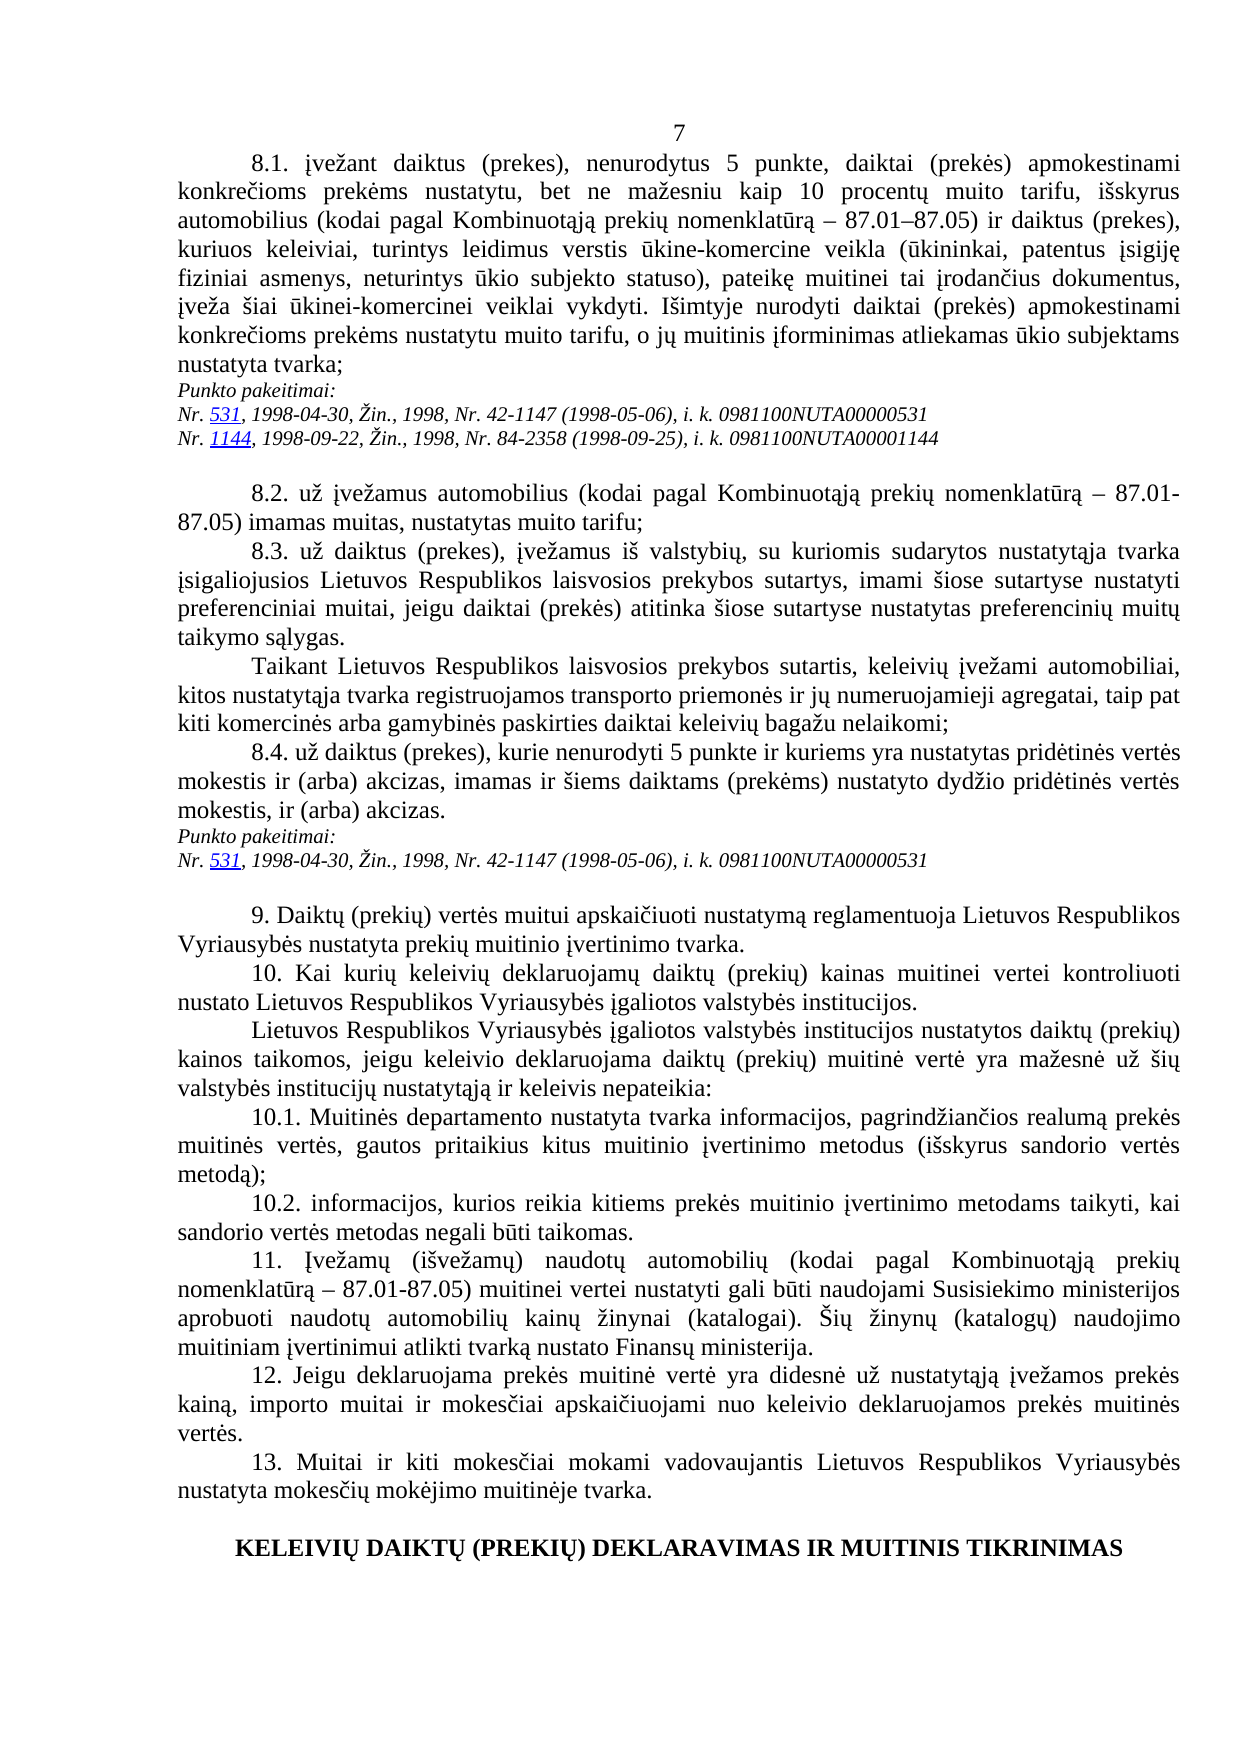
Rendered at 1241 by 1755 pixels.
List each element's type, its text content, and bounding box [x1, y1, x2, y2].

text 9. Daiktų (prekių) vertės muitui apskaičiuoti nustatymą reglamentuoja Lietuvos Respublikos Vyriausybės nustatyta prekių muitinio įvertinimo tvarka. [177, 900, 1181, 958]
text 10. Kai kurių keleivių deklaruojamų daiktų (prekių) kainas muitinei vertei kontroliuoti nustato Lietuvos Respublikos Vyriausybės įgaliotos valstybės institucijos. [177, 958, 1181, 1015]
text 8.1. įvežant daiktus (prekes), nenurodytus 5 punkte, daiktai (prekės) apmokestinami konkrečioms prekėms nustatytu, bet ne mažesniu kaip 10 procentų muito tarifu, išskyrus automobilius (kodai pagal Kombinuotąją prekių nomenklatūrą – 87.01–87.05) ir daiktus (prekes), kuriuos keleiviai, turintys leidimus verstis ūkine-komercine veikla (ūkininkai, patentus įsigiję fiziniai asmenys, neturintys ūkio subjekto statuso), pateikę muitinei tai įrodančius dokumentus, įveža šiai ūkinei-komercinei veiklai vykdyti. Išimtyje nurodyti daiktai (prekės) apmokestinami konkrečioms prekėms nustatytu muito tarifu, o jų muitinis įforminimas atliekamas ūkio subjektams nustatyta tvarka; [177, 148, 1181, 378]
text 11. Įvežamų (išvežamų) naudotų automobilių (kodai pagal Kombinuotąją prekių nomenklatūrą – 87.01-87.05) muitinei vertei nustatyti gali būti naudojami Susisiekimo ministerijos aprobuoti naudotų automobilių kainų žinynai (katalogai). Šių žinynų (katalogų) naudojimo muitiniam įvertinimui atlikti tvarką nustato Finansų ministerija. [177, 1245, 1181, 1360]
text 10.1. Muitinės departamento nustatyta tvarka informacijos, pagrindžiančios realumą prekės muitinės vertės, gautos pritaikius kitus muitinio įvertinimo metodus (išskyrus sandorio vertės metodą); [177, 1102, 1181, 1188]
text Taikant Lietuvos Respublikos laisvosios prekybos sutartis, keleivių įvežami automobiliai, kitos nustatytąja tvarka registruojamos transporto priemonės ir jų numeruojamieji agregatai, taip pat kiti komercinės arba gamybinės paskirties daiktai keleivių bagažu nelaikomi; [177, 651, 1181, 737]
text 8.4. už daiktus (prekes), kurie nenurodyti 5 punkte ir kuriems yra nustatytas pridėtinės vertės mokestis ir (arba) akcizas, imamas ir šiems daiktams (prekėms) nustatyto dydžio pridėtinės vertės mokestis, ir (arba) akcizas. [177, 737, 1181, 823]
text 10.2. informacijos, kurios reikia kitiems prekės muitinio įvertinimo metodams taikyti, kai sandorio vertės metodas negali būti taikomas. [177, 1188, 1181, 1245]
text Nr. 531, 1998-04-30, Žin., 1998, Nr. 42-1147 (1998-05-06), i. k. 0981100NUTA00000531 [177, 402, 1181, 426]
text 12. Jeigu deklaruojama prekės muitinė vertė yra didesnė už nustatytąją įvežamos prekės kainą, importo muitai ir mokesčiai apskaičiuojami nuo keleivio deklaruojamos prekės muitinės vertės. [177, 1360, 1181, 1447]
text KELEIVIŲ DAIKTŲ (PREKIŲ) DEKLARAVIMAS IR MUITINIS TIKRINIMAS [177, 1533, 1181, 1562]
text 13. Muitai ir kiti mokesčiai mokami vadovaujantis Lietuvos Respublikos Vyriausybės nustatyta mokesčių mokėjimo muitinėje tvarka. [177, 1447, 1181, 1504]
text Nr. 531, 1998-04-30, Žin., 1998, Nr. 42-1147 (1998-05-06), i. k. 0981100NUTA00000531 [177, 848, 1181, 872]
text Punkto pakeitimai: [177, 823, 1181, 848]
text 8.2. už įvežamus automobilius (kodai pagal Kombinuotąją prekių nomenklatūrą – 87.01-87.05) imamas muitas, nustatytas muito tarifu; [177, 478, 1181, 536]
text 8.3. už daiktus (prekes), įvežamus iš valstybių, su kuriomis sudarytos nustatytąja tvarka įsigaliojusios Lietuvos Respublikos laisvosios prekybos sutartys, imami šiose sutartyse nustatyti preferenciniai muitai, jeigu daiktai (prekės) atitinka šiose sutartyse nustatytas preferencinių muitų taikymo sąlygas. [177, 536, 1181, 651]
text Nr. 1144, 1998-09-22, Žin., 1998, Nr. 84-2358 (1998-09-25), i. k. 0981100NUTA00001144 [177, 426, 1181, 450]
text Lietuvos Respublikos Vyriausybės įgaliotos valstybės institucijos nustatytos daiktų (prekių) kainos taikomos, jeigu keleivio deklaruojama daiktų (prekių) muitinė vertė yra mažesnė už šių valstybės institucijų nustatytąją ir keleivis nepateikia: [177, 1015, 1181, 1102]
text Punkto pakeitimai: [177, 378, 1181, 402]
